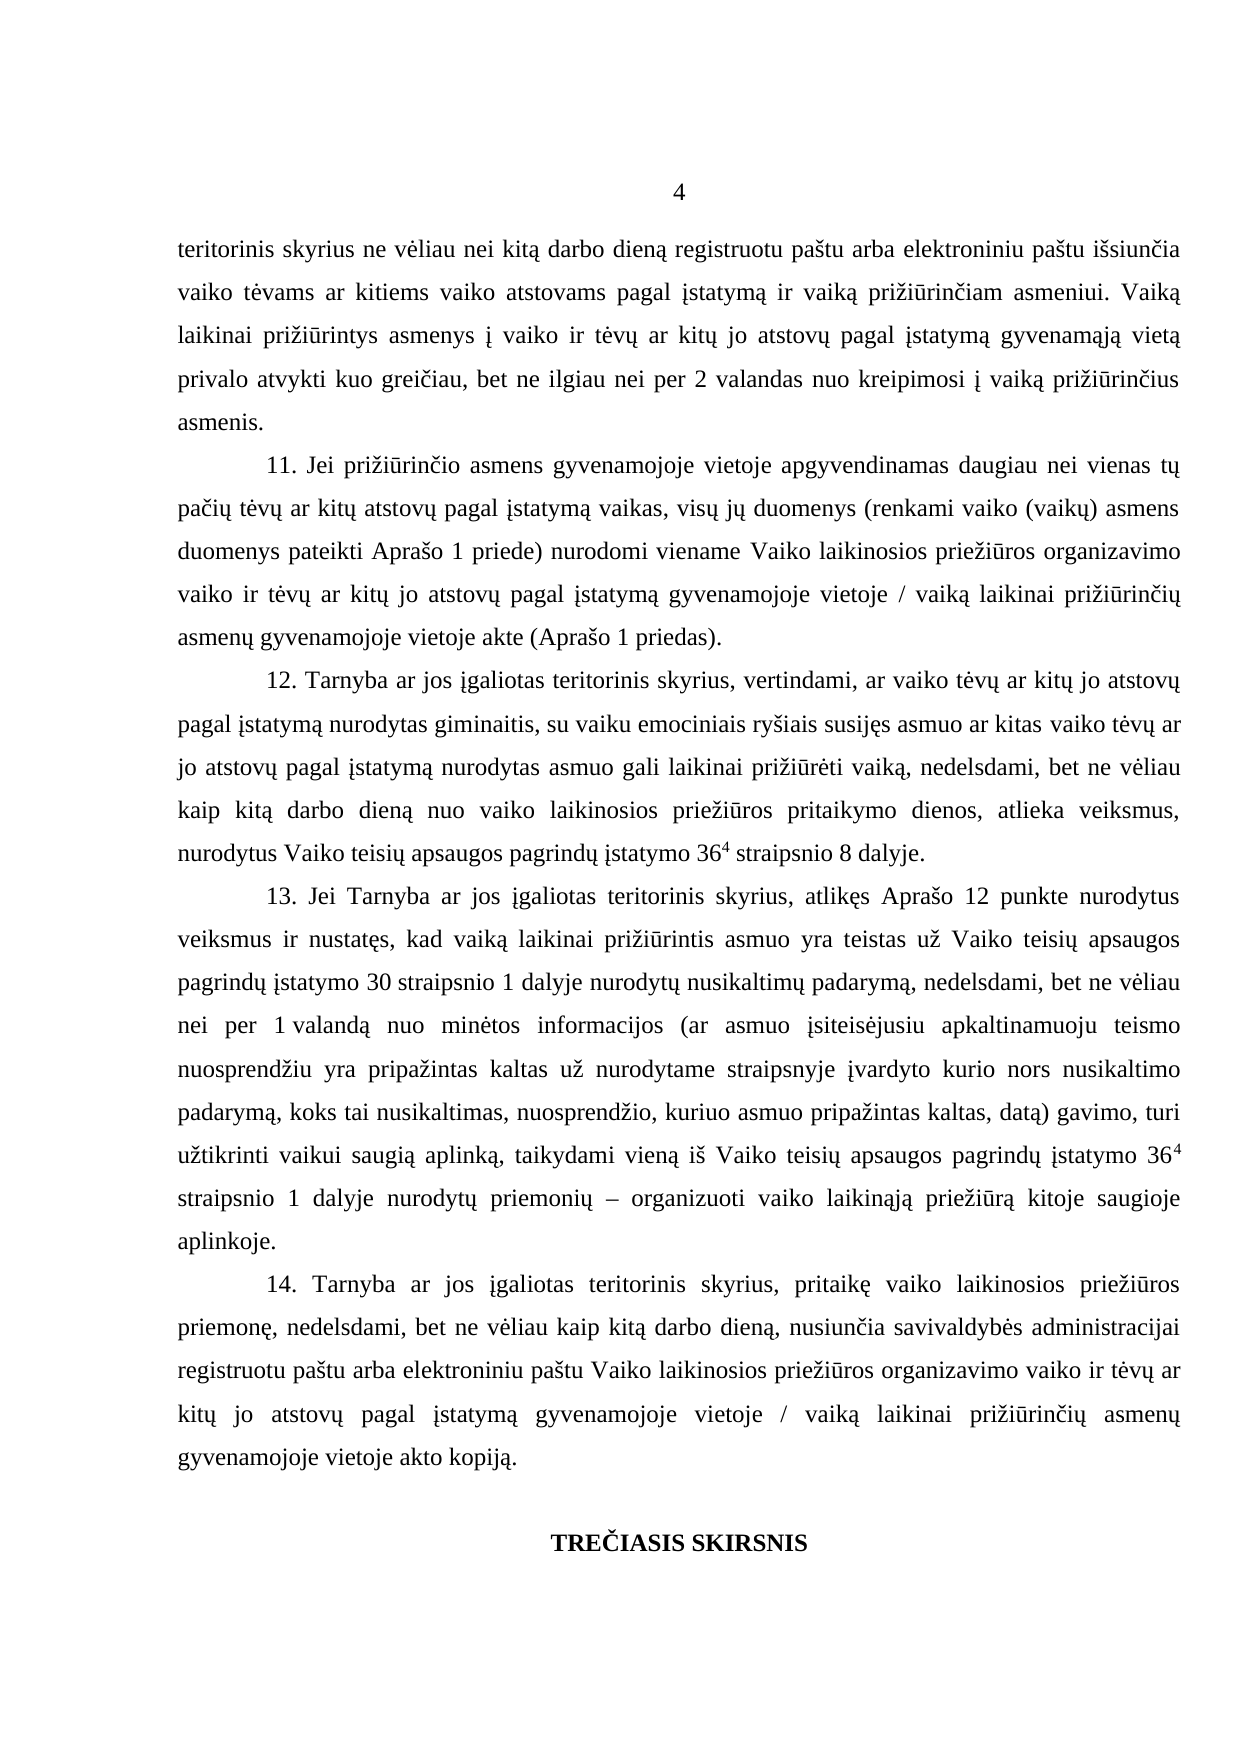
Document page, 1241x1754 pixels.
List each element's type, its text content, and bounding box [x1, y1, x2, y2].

text 14. Tarnyba ar jos įgaliotas teritorinis skyrius, pritaikę vaiko laikinosios priežiūros priemonę, nedelsdami, bet ne vėliau kaip kitą darbo dieną, nusiunčia savivaldybės administracijai registruotu paštu arba elektroniniu paštu Vaiko laikinosios priežiūros organizavimo vaiko ir tėvų ar kitų jo atstovų pagal įstatymą gyvenamojoje vietoje / vaiką laikinai prižiūrinčių asmenų gyvenamojoje vietoje akto kopiją. [177, 1269, 1181, 1471]
text 11. Jei prižiūrinčio asmens gyvenamojoje vietoje apgyvendinamas daugiau nei vienas tų pačių tėvų ar kitų atstovų pagal įstatymą vaikas, visų jų duomenys (renkami vaiko (vaikų) asmens duomenys pateikti Aprašo 1 priede) nurodomi viename Vaiko laikinosios priežiūros organizavimo vaiko ir tėvų ar kitų jo atstovų pagal įstatymą gyvenamojoje vietoje / vaiką laikinai prižiūrinčių asmenų gyvenamojoje vietoje akte (Aprašo 1 priedas). [177, 450, 1181, 651]
text TREČIASIS SKIRSNIS [177, 1528, 1181, 1557]
text 12. Tarnyba ar jos įgaliotas teritorinis skyrius, vertindami, ar vaiko tėvų ar kitų jo atstovų pagal įstatymą nurodytas giminaitis, su vaiku emociniais ryšiais susijęs asmuo ar kitas vaiko tėvų ar jo atstovų pagal įstatymą nurodytas asmuo gali laikinai prižiūrėti vaiką, nedelsdami, bet ne vėliau kaip kitą darbo dieną nuo vaiko laikinosios priežiūros pritaikymo dienos, atlieka veiksmus, nurodytus Vaiko teisių apsaugos pagrindų įstatymo 364 straipsnio 8 dalyje. [177, 666, 1181, 867]
text teritorinis skyrius ne vėliau nei kitą darbo dieną registruotu paštu arba elektroniniu paštu išsiunčia vaiko tėvams ar kitiems vaiko atstovams pagal įstatymą ir vaiką prižiūrinčiam asmeniui. Vaiką laikinai prižiūrintys asmenys į vaiko ir tėvų ar kitų jo atstovų pagal įstatymą gyvenamąją vietą privalo atvykti kuo greičiau, bet ne ilgiau nei per 2 valandas nuo kreipimosi į vaiką prižiūrinčius asmenis. [177, 234, 1181, 436]
text 13. Jei Tarnyba ar jos įgaliotas teritorinis skyrius, atlikęs Aprašo 12 punkte nurodytus veiksmus ir nustatęs, kad vaiką laikinai prižiūrintis asmuo yra teistas už Vaiko teisių apsaugos pagrindų įstatymo 30 straipsnio 1 dalyje nurodytų nusikaltimų padarymą, nedelsdami, bet ne vėliau nei per 1 valandą nuo minėtos informacijos (ar asmuo įsiteisėjusiu apkaltinamuoju teismo nuosprendžiu yra pripažintas kaltas už nurodytame straipsnyje įvardyto kurio nors nusikaltimo padarymą, koks tai nusikaltimas, nuosprendžio, kuriuo asmuo pripažintas kaltas, datą) gavimo, turi užtikrinti vaikui saugią aplinką, taikydami vieną iš Vaiko teisių apsaugos pagrindų įstatymo 364 straipsnio 1 dalyje nurodytų priemonių – organizuoti vaiko laikinąją priežiūrą kitoje saugioje aplinkoje. [177, 881, 1181, 1255]
